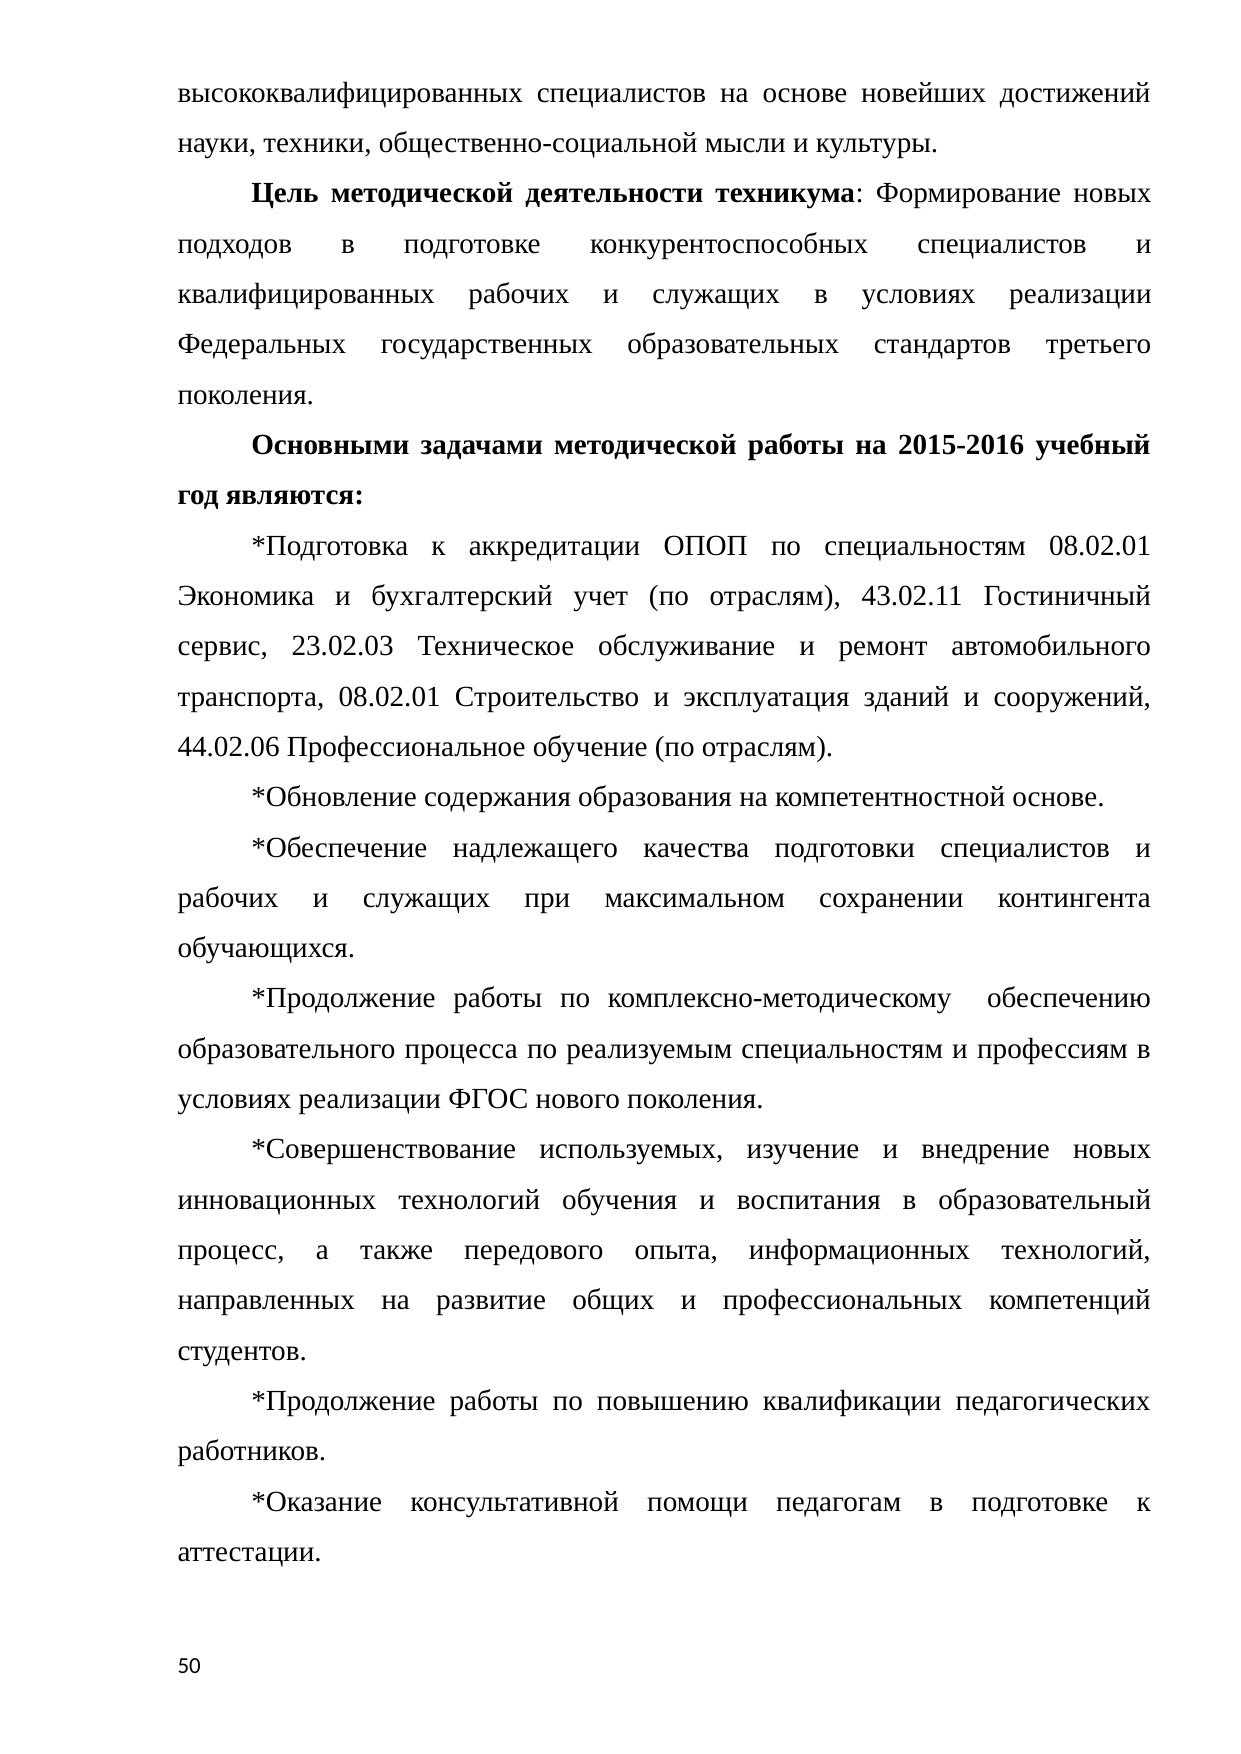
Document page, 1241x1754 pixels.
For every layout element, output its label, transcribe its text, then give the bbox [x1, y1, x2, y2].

list Продолжение работы по повышению квалификации педагогических работников. [177, 1383, 1152, 1467]
list Обеспечение надлежащего качества подготовки специалистов и рабочих и служащих при максимальном сохранении контингента обучающихся. [177, 830, 1152, 964]
text высококвалифицированных специалистов на основе новейших достижений науки, техники, общественно-социальной мысли и культуры. [177, 75, 1152, 159]
list Совершенствование используемых, изучение и внедрение новых инновационных технологий обучения и воспитания в образовательный процесс, а также передового опыта, информационных технологий, направленных на развитие общих и профессиональных компетенций студентов. [177, 1132, 1152, 1366]
list Оказание консультативной помощи педагогам в подготовке к аттестации. [177, 1484, 1152, 1568]
list Продолжение работы по комплексно-методическому обеспечению образовательного процесса по реализуемым специальностям и профессиям в условиях реализации ФГОС нового поколения. [177, 981, 1152, 1115]
text Основными задачами методической работы на 2015-2016 учебный год являются: [177, 427, 1152, 511]
list Обновление содержания образования на компетентностной основе. [177, 779, 1152, 813]
list Подготовка к аккредитации ОПОП по специальностям 08.02.01 Экономика и бухгалтерский учет (по отраслям), 43.02.11 Гостиничный сервис, 23.02.03 Техническое обслуживание и ремонт автомобильного транспорта, 08.02.01 Строительство и эксплуатация зданий и сооружений, 44.02.06 Профессиональное обучение (по отраслям). [177, 528, 1152, 763]
text Цель методической деятельности техникума: Формирование новых подходов в подготовке конкурентоспособных специалистов и квалифицированных рабочих и служащих в условиях реализации Федеральных государственных образовательных стандартов третьего поколения. [177, 176, 1152, 410]
